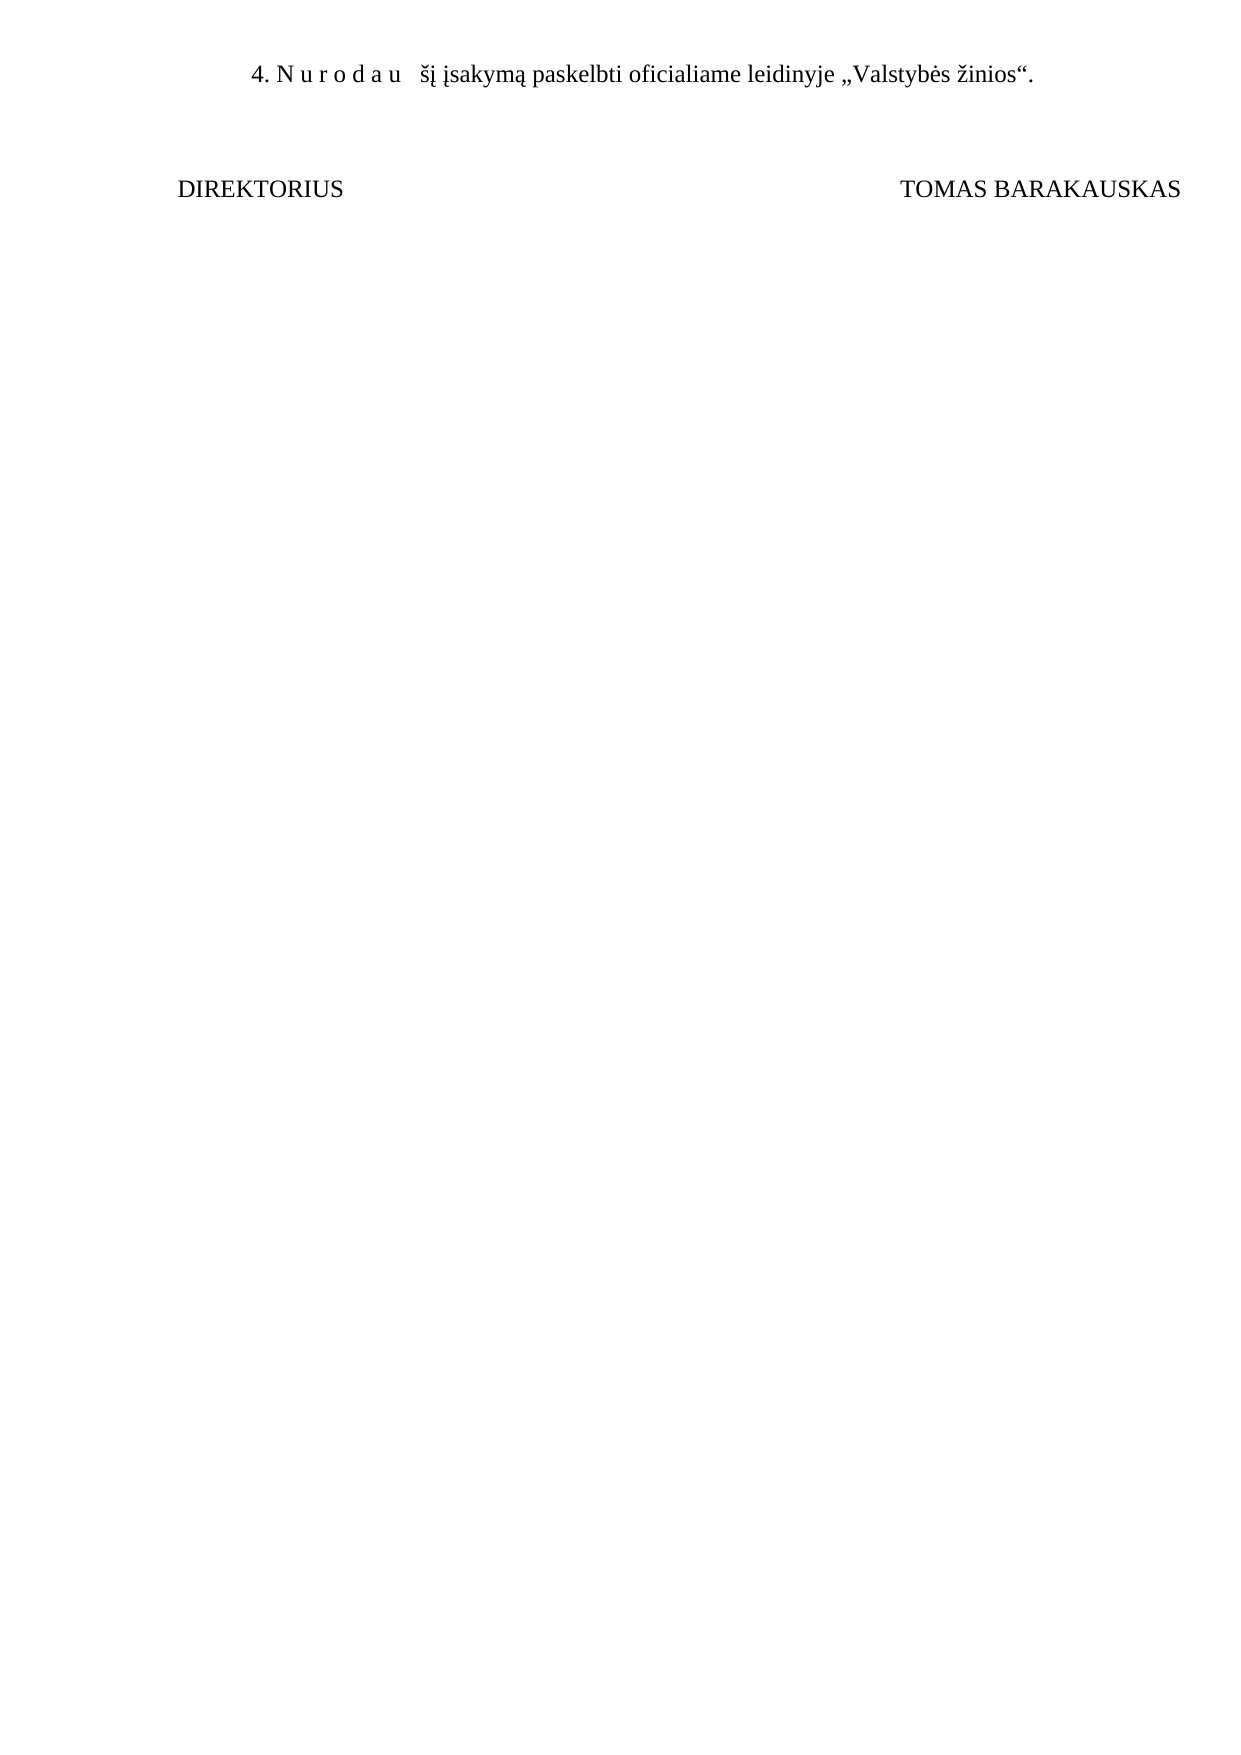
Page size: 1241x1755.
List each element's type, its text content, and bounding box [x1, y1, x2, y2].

text 4. Nurodau šį įsakymą paskelbti oficialiame leidinyje „Valstybės žinios“. [177, 59, 1181, 88]
text DIREKTORIUS TOMAS BARAKAUSKAS [177, 174, 1181, 203]
